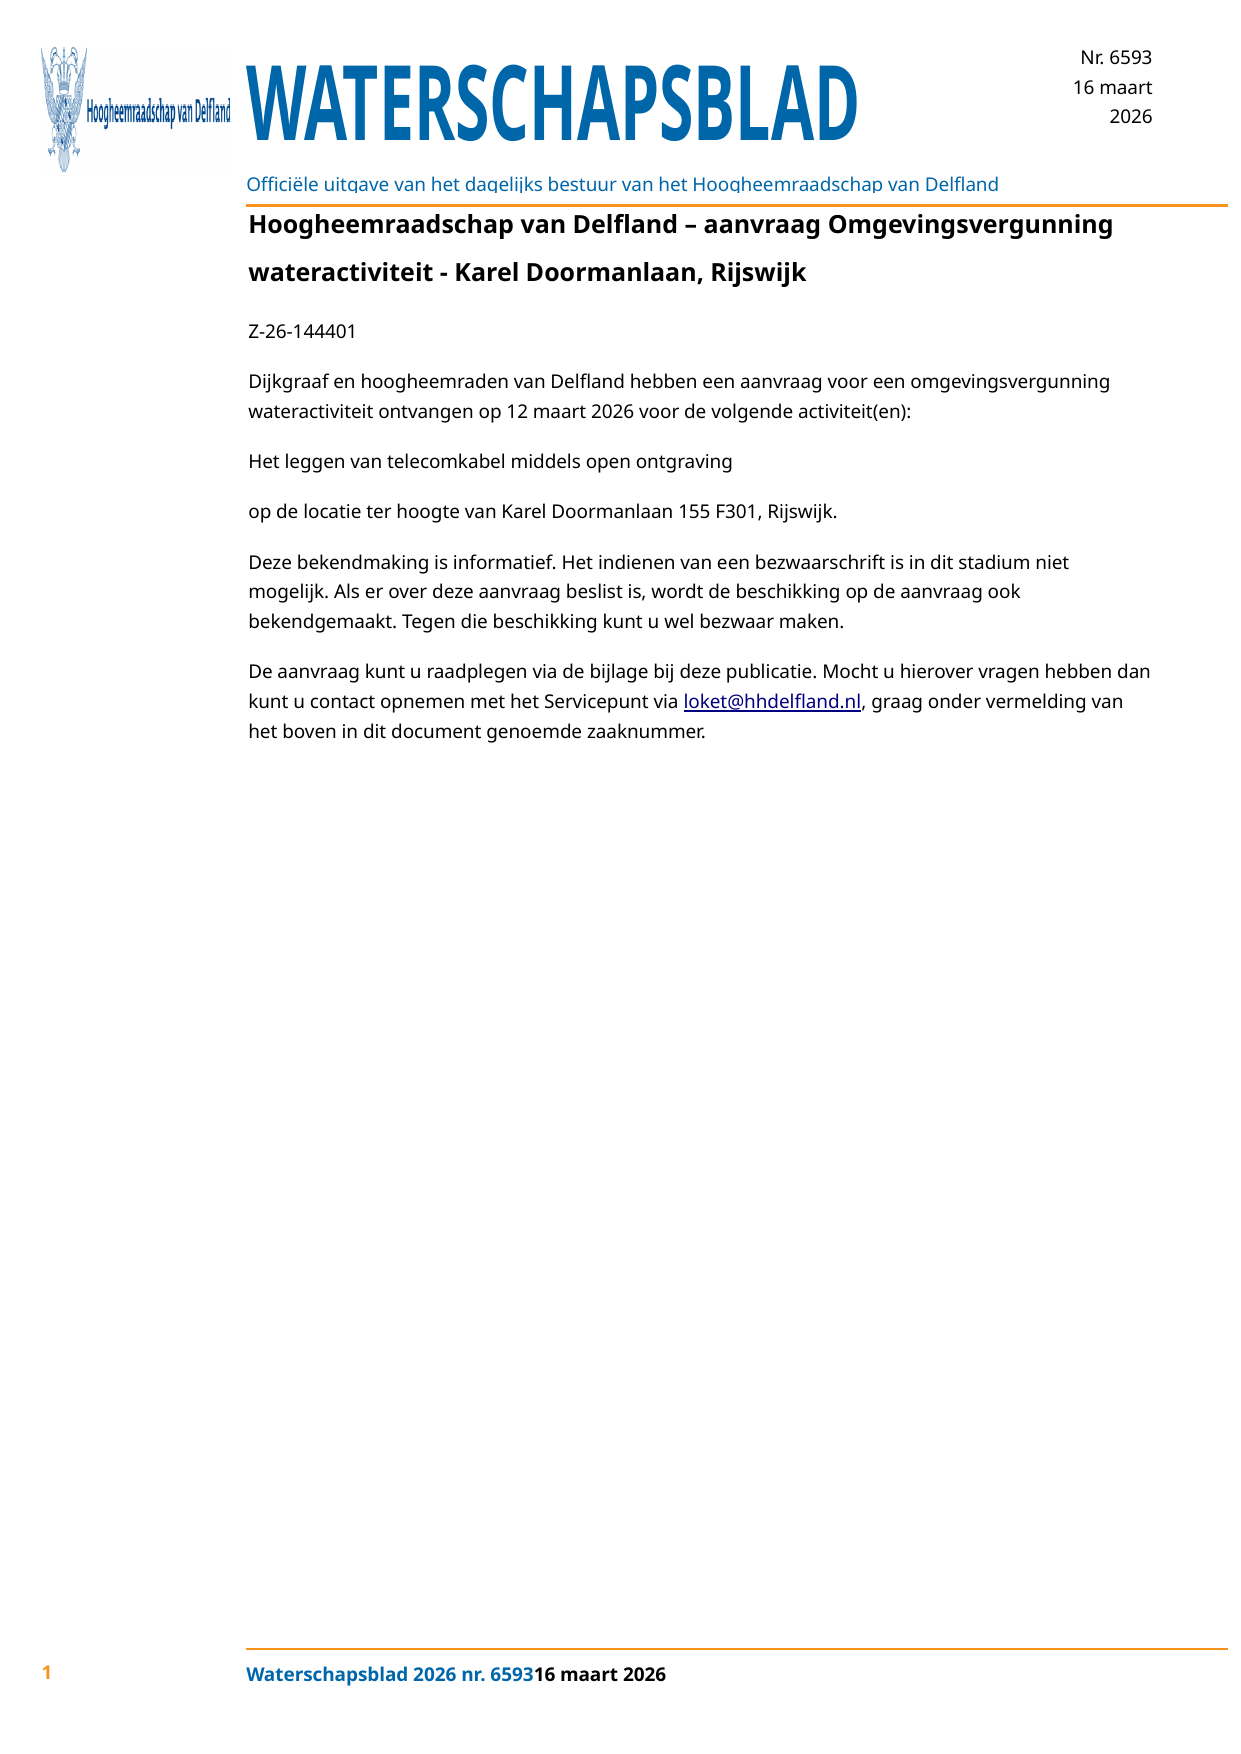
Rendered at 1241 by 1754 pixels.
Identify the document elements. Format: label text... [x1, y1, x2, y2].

text Z-26-144401 [248, 318, 1152, 344]
text Het leggen van telecomkabel middels open ontgraving [248, 448, 1152, 474]
text Dijkgraaf en hoogheemraden van Delfland hebben een aanvraag voor een omgevingsvergunning wateractiviteit ontvangen op 12 maart 2026 voor de volgende activiteit(en): [248, 368, 1152, 424]
text Hoogheemraadschap van Delfland – aanvraag Omgevingsvergunning wateractiviteit - Karel Doormanlaan, Rijswijk [248, 207, 1152, 288]
text op de locatie ter hoogte van Karel Doormanlaan 155 F301, Rijswijk. [248, 499, 1152, 524]
picture [41, 47, 231, 172]
text De aanvraag kunt u raadplegen via de bijlage bij deze publicatie. Mocht u hierover vragen hebben dan kunt u contact opnemen met het Servicepunt via loket@hhdelfland.nl, graag onder vermelding van het boven in dit document genoemde zaaknummer. [248, 659, 1152, 744]
text Deze bekendmaking is informatief. Het indienen van een bezwaarschrift is in dit stadium niet mogelijk. Als er over deze aanvraag beslist is, wordt de beschikking op de aanvraag ook bekendgemaakt. Tegen die beschikking kunt u wel bezwaar maken. [248, 549, 1152, 634]
